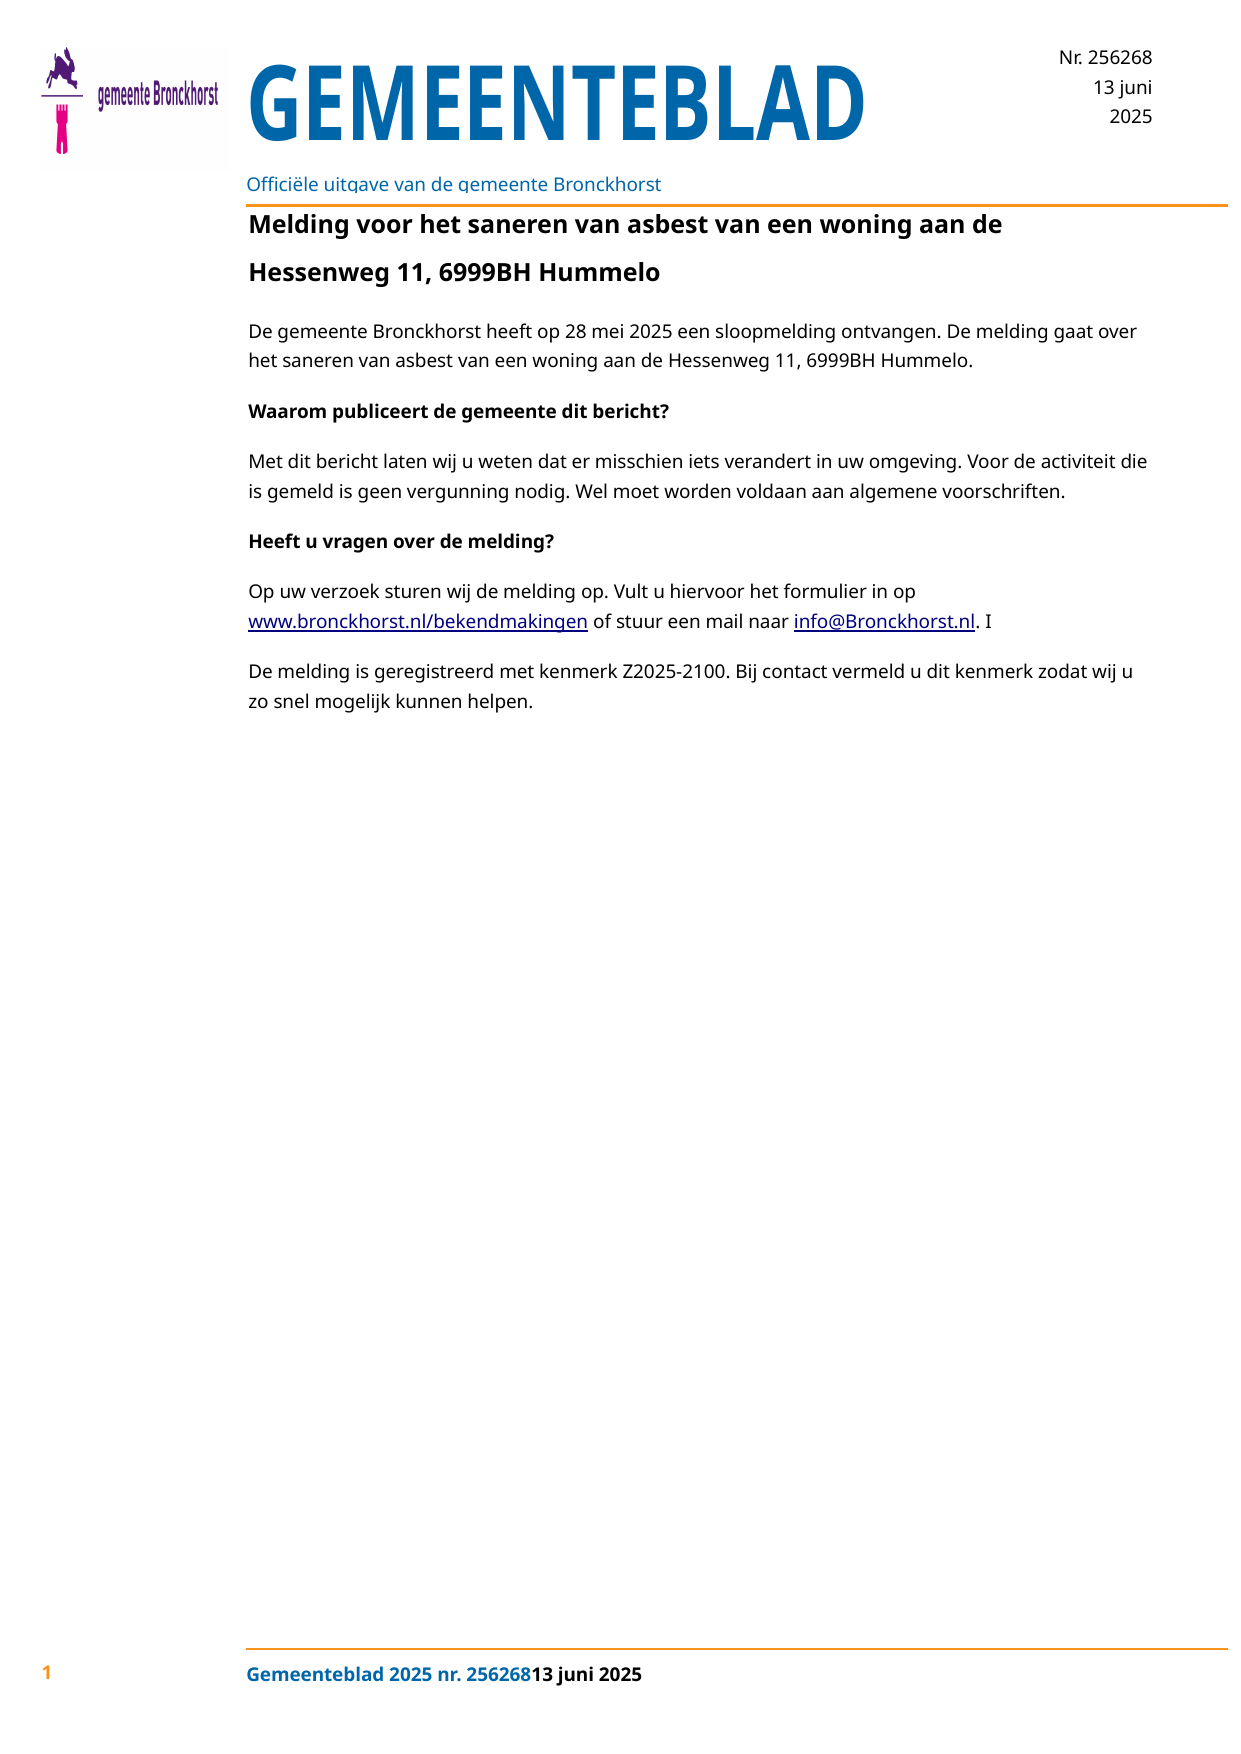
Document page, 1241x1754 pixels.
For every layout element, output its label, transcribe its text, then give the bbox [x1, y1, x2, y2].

text Waarom publiceert de gemeente dit bericht? [248, 398, 1152, 424]
text Op uw verzoek sturen wij de melding op. Vult u hiervoor het formulier in op www.bronckhorst.nl/bekendmakingen of stuur een mail naar info@Bronckhorst.nl. I [248, 579, 1152, 634]
picture [41, 47, 231, 172]
text Melding voor het saneren van asbest van een woning aan de Hessenweg 11, 6999BH Hummelo [248, 207, 1152, 288]
text Met dit bericht laten wij u weten dat er misschien iets verandert in uw omgeving. Voor de activiteit die is gemeld is geen vergunning nodig. Wel moet worden voldaan aan algemene voorschriften. [248, 448, 1152, 504]
text De melding is geregistreerd met kenmerk Z2025-2100. Bij contact vermeld u dit kenmerk zodat wij u zo snel mogelijk kunnen helpen. [248, 659, 1152, 714]
text Heeft u vragen over de melding? [248, 528, 1152, 554]
text De gemeente Bronckhorst heeft op 28 mei 2025 een sloopmelding ontvangen. De melding gaat over het saneren van asbest van een woning aan de Hessenweg 11, 6999BH Hummelo. [248, 318, 1152, 373]
